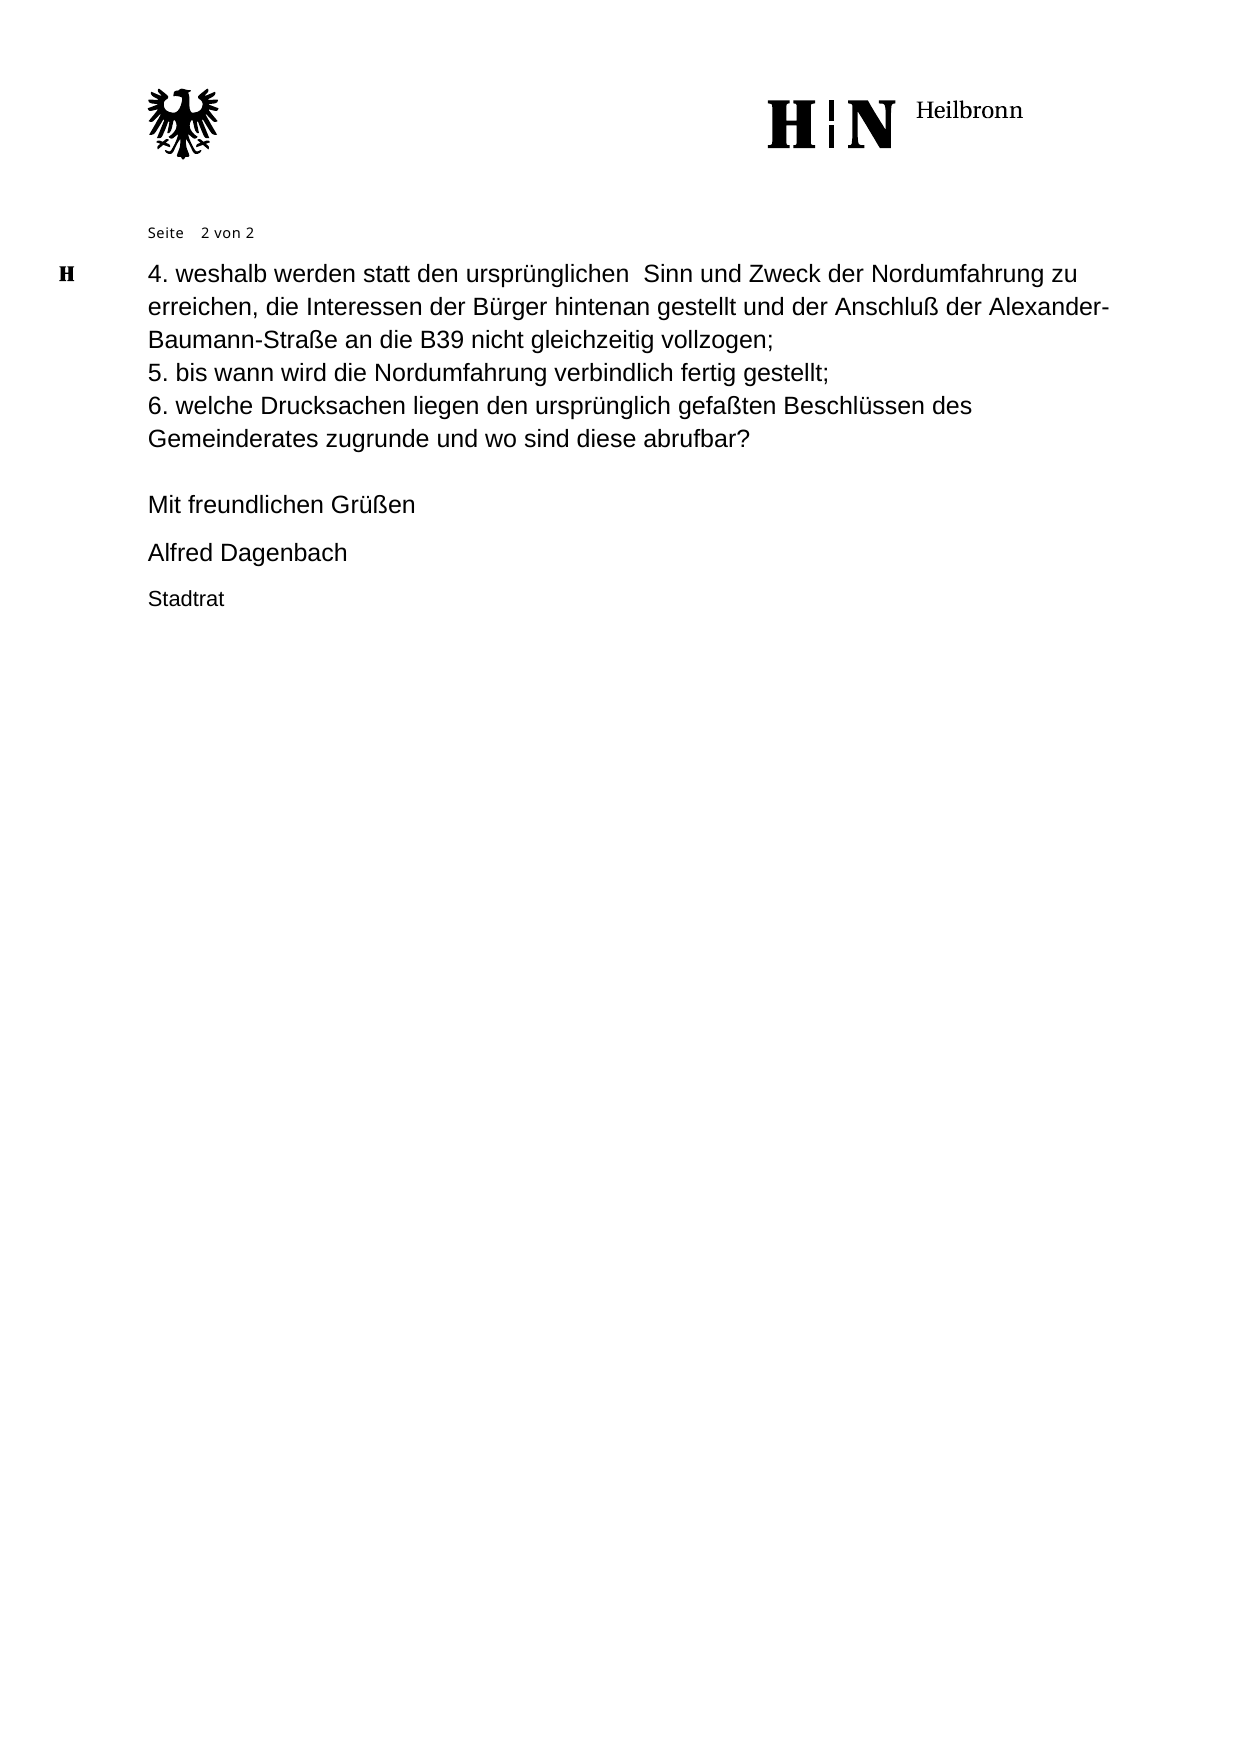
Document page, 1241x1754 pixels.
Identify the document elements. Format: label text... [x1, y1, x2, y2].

text Alfred Dagenbach [148, 538, 1122, 567]
text 4. weshalb werden statt den ursprünglichen Sinn und Zweck der Nordumfahrung zu erreichen, die Interessen der Bürger hintenan gestellt und der Anschluß der Alexander-Baumann-Straße an die B39 nicht gleichzeitig vollzogen; [148, 259, 1122, 354]
text Mit freundlichen Grüßen [148, 490, 1122, 519]
text 6. welche Drucksachen liegen den ursprünglich gefaßten Beschlüssen des Gemeinderates zugrunde und wo sind diese abrufbar? [148, 391, 1122, 453]
text 5. bis wann wird die Nordumfahrung verbindlich fertig gestellt; [148, 358, 1122, 387]
text Stadtrat [148, 586, 1122, 611]
